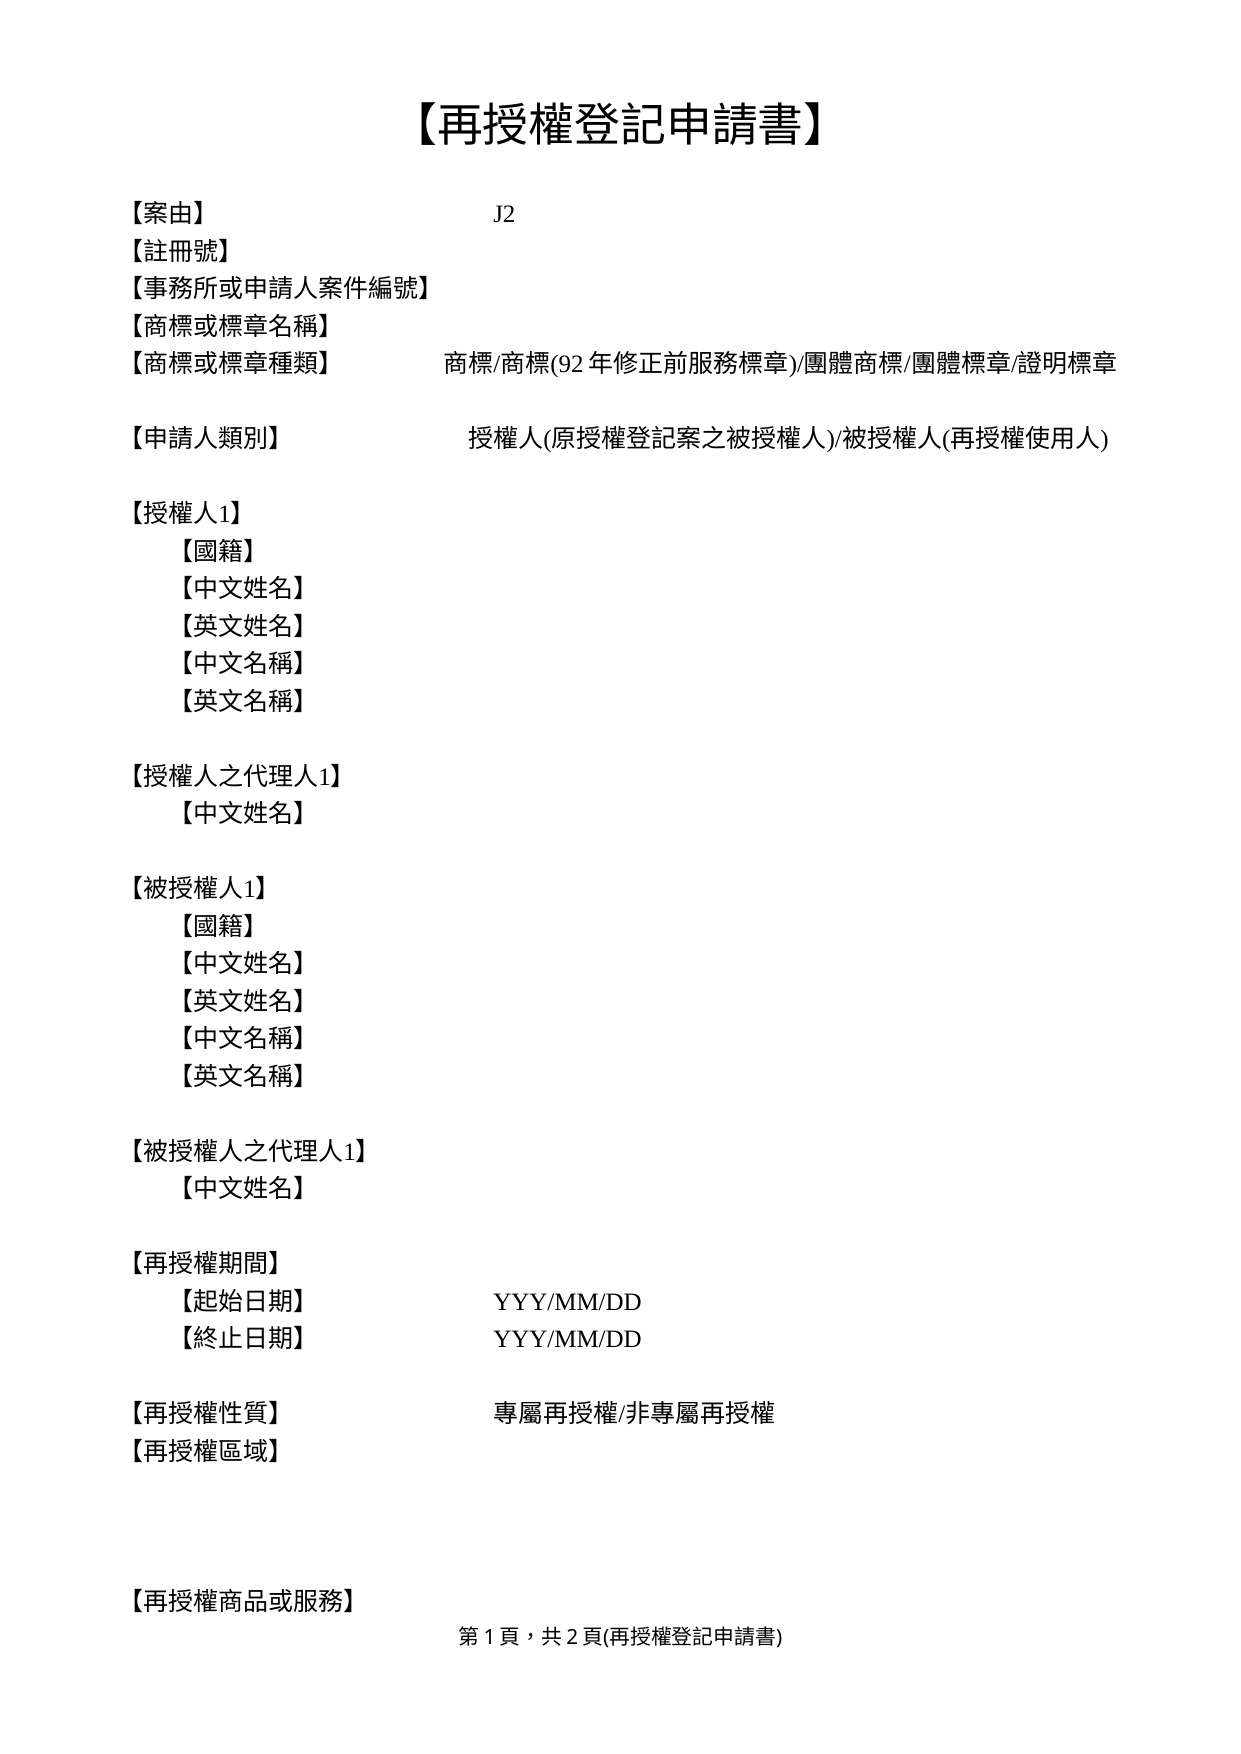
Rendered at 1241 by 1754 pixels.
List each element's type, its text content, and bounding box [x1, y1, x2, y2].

text 【中文姓名】 [118, 792, 1122, 830]
text 【中文姓名】 [118, 1167, 1122, 1205]
text 【再授權區域】 [118, 1430, 1122, 1467]
text 【國籍】 [118, 530, 1122, 567]
text 【案由】 J2 [118, 192, 1122, 230]
text 【事務所或申請人案件編號】 [118, 267, 1122, 305]
text 【申請人類別】 授權人(原授權登記案之被授權人)/被授權人(再授權使用人) [118, 417, 1122, 455]
text 【英文姓名】 [118, 980, 1122, 1017]
text 【再授權登記申請書】 [118, 89, 1122, 155]
text 【再授權性質】 專屬再授權/非專屬再授權 [118, 1392, 1122, 1430]
text 【國籍】 [118, 905, 1122, 942]
text 【中文姓名】 [118, 942, 1122, 980]
text 【註冊號】 [118, 230, 1122, 267]
text 【中文名稱】 [118, 642, 1122, 680]
text 【英文姓名】 [118, 605, 1122, 642]
text 【英文名稱】 [118, 1055, 1122, 1092]
text 【終止日期】 YYY/MM/DD [118, 1317, 1122, 1355]
text 【中文名稱】 [118, 1017, 1122, 1055]
text 【商標或標章種類】 商標/商標(92年修正前服務標章)/團體商標/團體標章/證明標章 [118, 342, 1122, 380]
text 【再授權期間】 [118, 1242, 1122, 1280]
text 【再授權商品或服務】 [118, 1580, 1122, 1617]
text 【商標或標章名稱】 [118, 305, 1122, 342]
text 【起始日期】 YYY/MM/DD [118, 1280, 1122, 1317]
text 【中文姓名】 [118, 567, 1122, 605]
text 【英文名稱】 [118, 680, 1122, 717]
